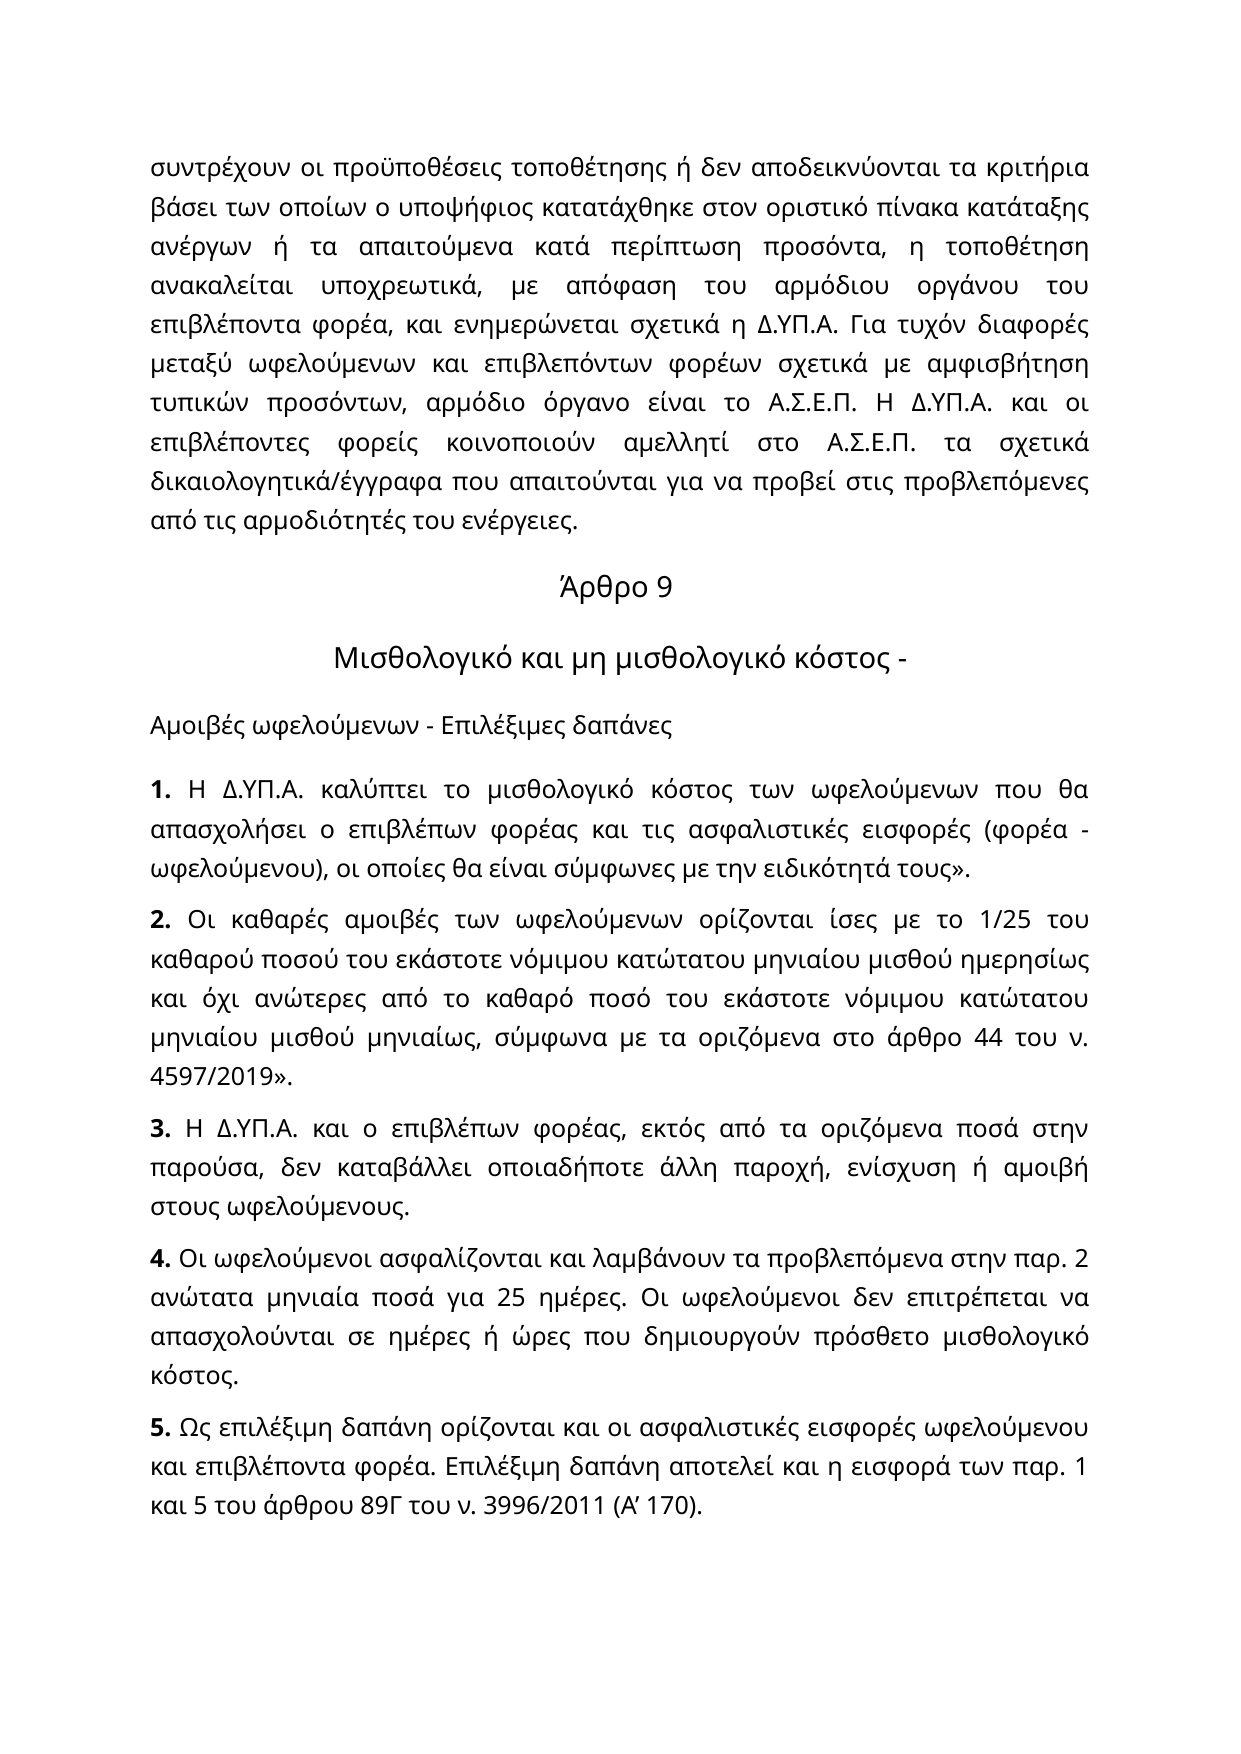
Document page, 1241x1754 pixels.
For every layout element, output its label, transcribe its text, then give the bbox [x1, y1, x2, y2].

subtitle Άρθρο 9 [150, 567, 1090, 606]
text 1. Η Δ.ΥΠ.Α. καλύπτει το μισθολογικό κόστος των ωφελούμενων που θα απασχολήσει ο επιβλέπων φορέας και τις ασφαλιστικές εισφορές (φορέα - ωφελούμενου), οι οποίες θα είναι σύμφωνες με την ειδικότητά τους». [150, 772, 1090, 884]
text 5. Ως επιλέξιμη δαπάνη ορίζονται και οι ασφαλιστικές εισφορές ωφελούμενου και επιβλέποντα φορέα. Επιλέξιμη δαπάνη αποτελεί και η εισφορά των παρ. 1 και 5 του άρθρου 89Γ του ν. 3996/2011 (Α’ 170). [150, 1409, 1090, 1522]
subtitle Μισθολογικό και μη μισθολογικό κόστος - [150, 637, 1090, 677]
text 2. Οι καθαρές αμοιβές των ωφελούμενων ορίζονται ίσες με το 1/25 του καθαρού ποσού του εκάστοτε νόμιμου κατώτατου μηνιαίου μισθού ημερησίως και όχι ανώτερες από το καθαρό ποσό του εκάστοτε νόμιμου κατώτατου μηνιαίου μισθού μηνιαίως, σύμφωνα με τα οριζόμενα στο άρθρο 44 του ν. 4597/2019». [150, 902, 1090, 1093]
text 3. Η Δ.ΥΠ.Α. και ο επιβλέπων φορέας, εκτός από τα οριζόμενα ποσά στην παρούσα, δεν καταβάλλει οποιαδήποτε άλλη παροχή, ενίσχυση ή αμοιβή στους ωφελούμενους. [150, 1110, 1090, 1223]
text 4. Οι ωφελούμενοι ασφαλίζονται και λαμβάνουν τα προβλεπόμενα στην παρ. 2 ανώτατα μηνιαία ποσά για 25 ημέρες. Οι ωφελούμενοι δεν επιτρέπεται να απασχολούνται σε ημέρες ή ώρες που δημιουργούν πρόσθετο μισθολογικό κόστος. [150, 1240, 1090, 1392]
text συντρέχουν οι προϋποθέσεις τοποθέτησης ή δεν αποδεικνύονται τα κριτήρια βάσει των οποίων ο υποψήφιος κατατάχθηκε στον οριστικό πίνακα κατάταξης ανέργων ή τα απαιτούμενα κατά περίπτωση προσόντα, η τοποθέτηση ανακαλείται υποχρεωτικά, με απόφαση του αρμόδιου οργάνου του επιβλέποντα φορέα, και ενημερώνεται σχετικά η Δ.ΥΠ.Α. Για τυχόν διαφορές μεταξύ ωφελούμενων και επιβλεπόντων φορέων σχετικά με αμφισβήτηση τυπικών προσόντων, αρμόδιο όργανο είναι το Α.Σ.Ε.Π. Η Δ.ΥΠ.Α. και οι επιβλέποντες φορείς κοινοποιούν αμελλητί στο Α.Σ.Ε.Π. τα σχετικά δικαιολογητικά/έγγραφα που απαιτούνται για να προβεί στις προβλεπόμενες από τις αρμοδιότητές του ενέργειες. [150, 150, 1090, 537]
text Αμοιβές ωφελούμενων - Επιλέξιμες δαπάνες [150, 708, 1090, 742]
